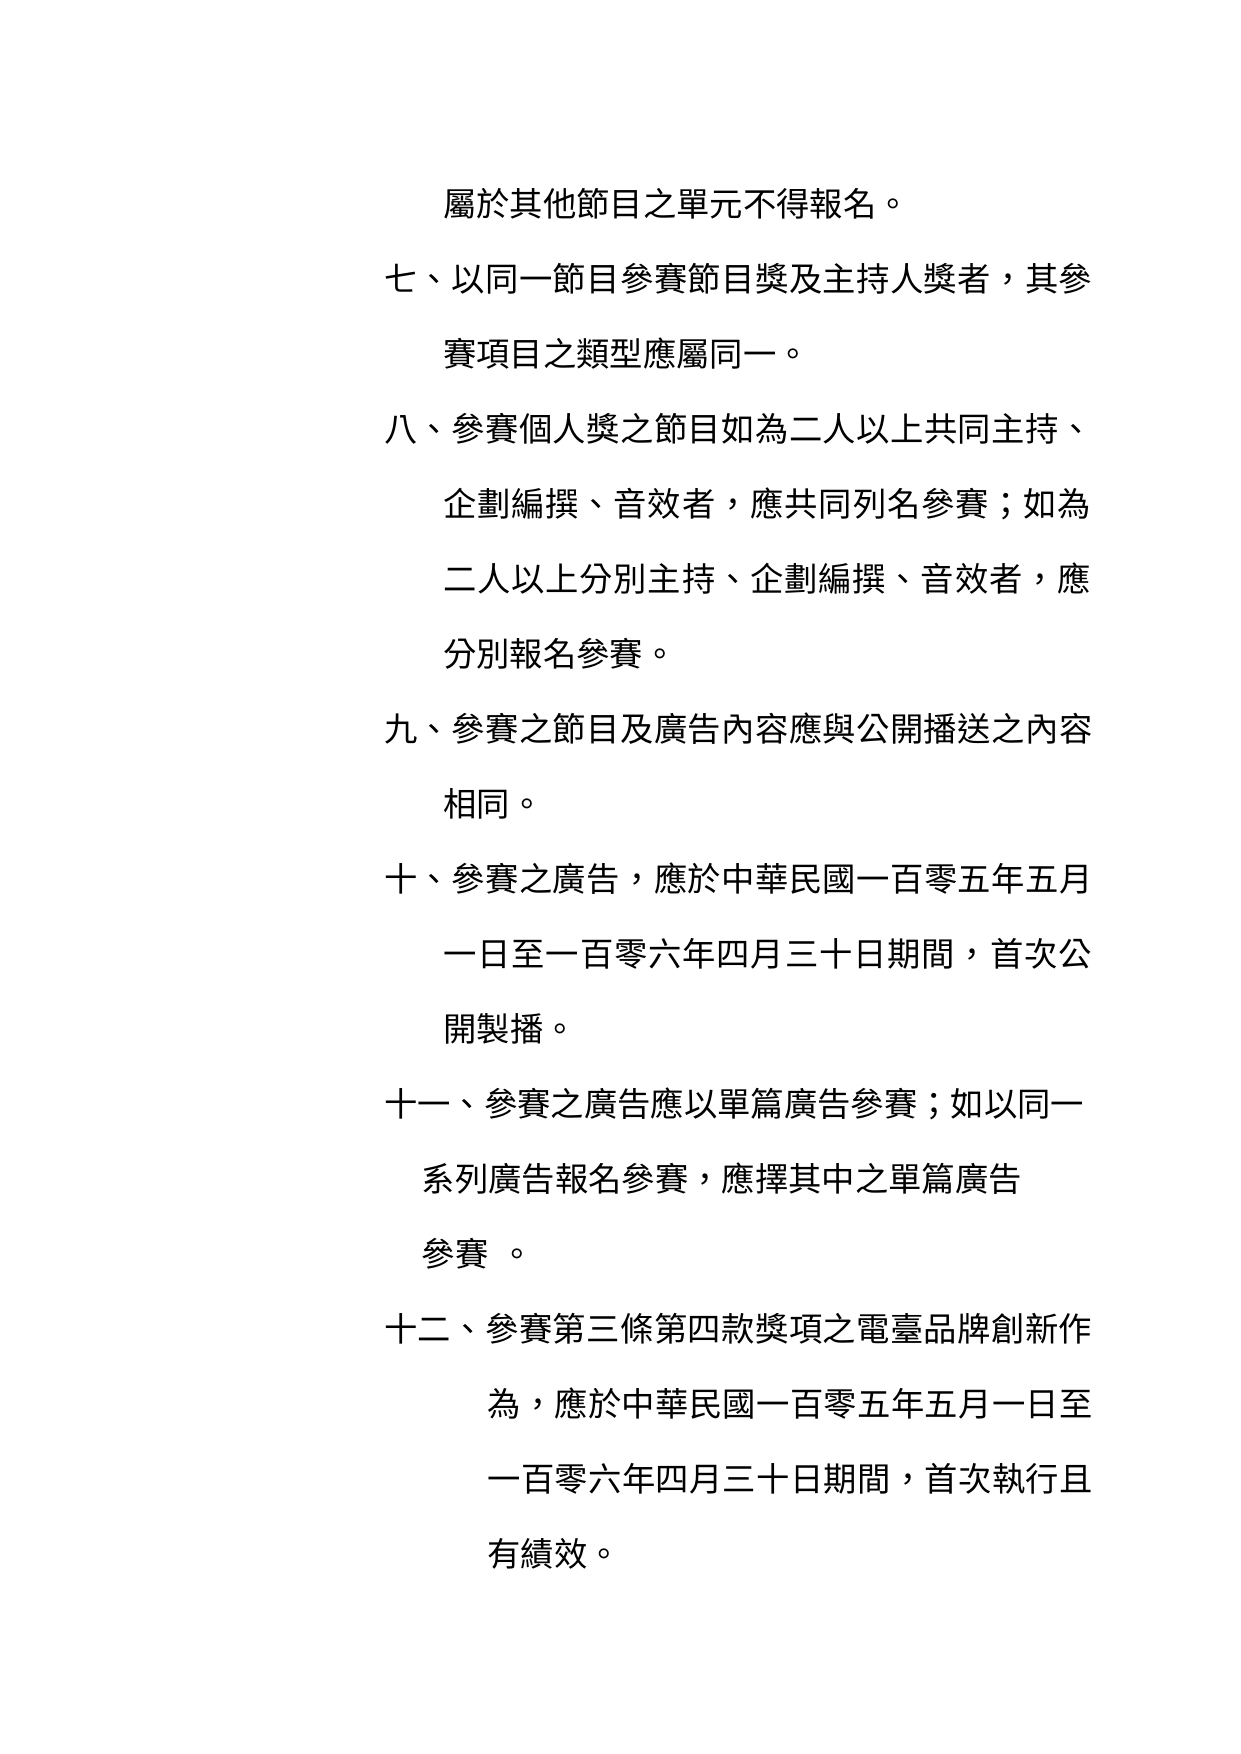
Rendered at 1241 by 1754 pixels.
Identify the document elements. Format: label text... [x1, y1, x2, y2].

text 屬於其他節目之單元不得報名。 [383, 164, 1092, 239]
text 參賽 。 [384, 1214, 1092, 1289]
text 七、以同一節目參賽節目獎及主持人獎者，其參賽項目之類型應屬同一。 [384, 239, 1092, 389]
text 九、參賽之節目及廣告內容應與公開播送之內容 相同。 [384, 689, 1092, 839]
text 系列廣告報名參賽，應擇其中之單篇廣告 [384, 1139, 1092, 1214]
text 十、參賽之廣告，應於中華民國一百零五年五月一日至一百零六年四月三十日期間，首次公開製播。 [384, 839, 1092, 1064]
text 八、參賽個人獎之節目如為二人以上共同主持、企劃編撰、音效者，應共同列名參賽；如為二人以上分別主持、企劃編撰、音效者，應分別報名參賽。 [384, 389, 1092, 689]
text 十一、參賽之廣告應以單篇廣告參賽；如以同一 [384, 1064, 1092, 1139]
text 十二、參賽第三條第四款獎項之電臺品牌創新作為，應於中華民國一百零五年五月一日至一百零六年四月三十日期間，首次執行且有績效。 [384, 1289, 1092, 1589]
